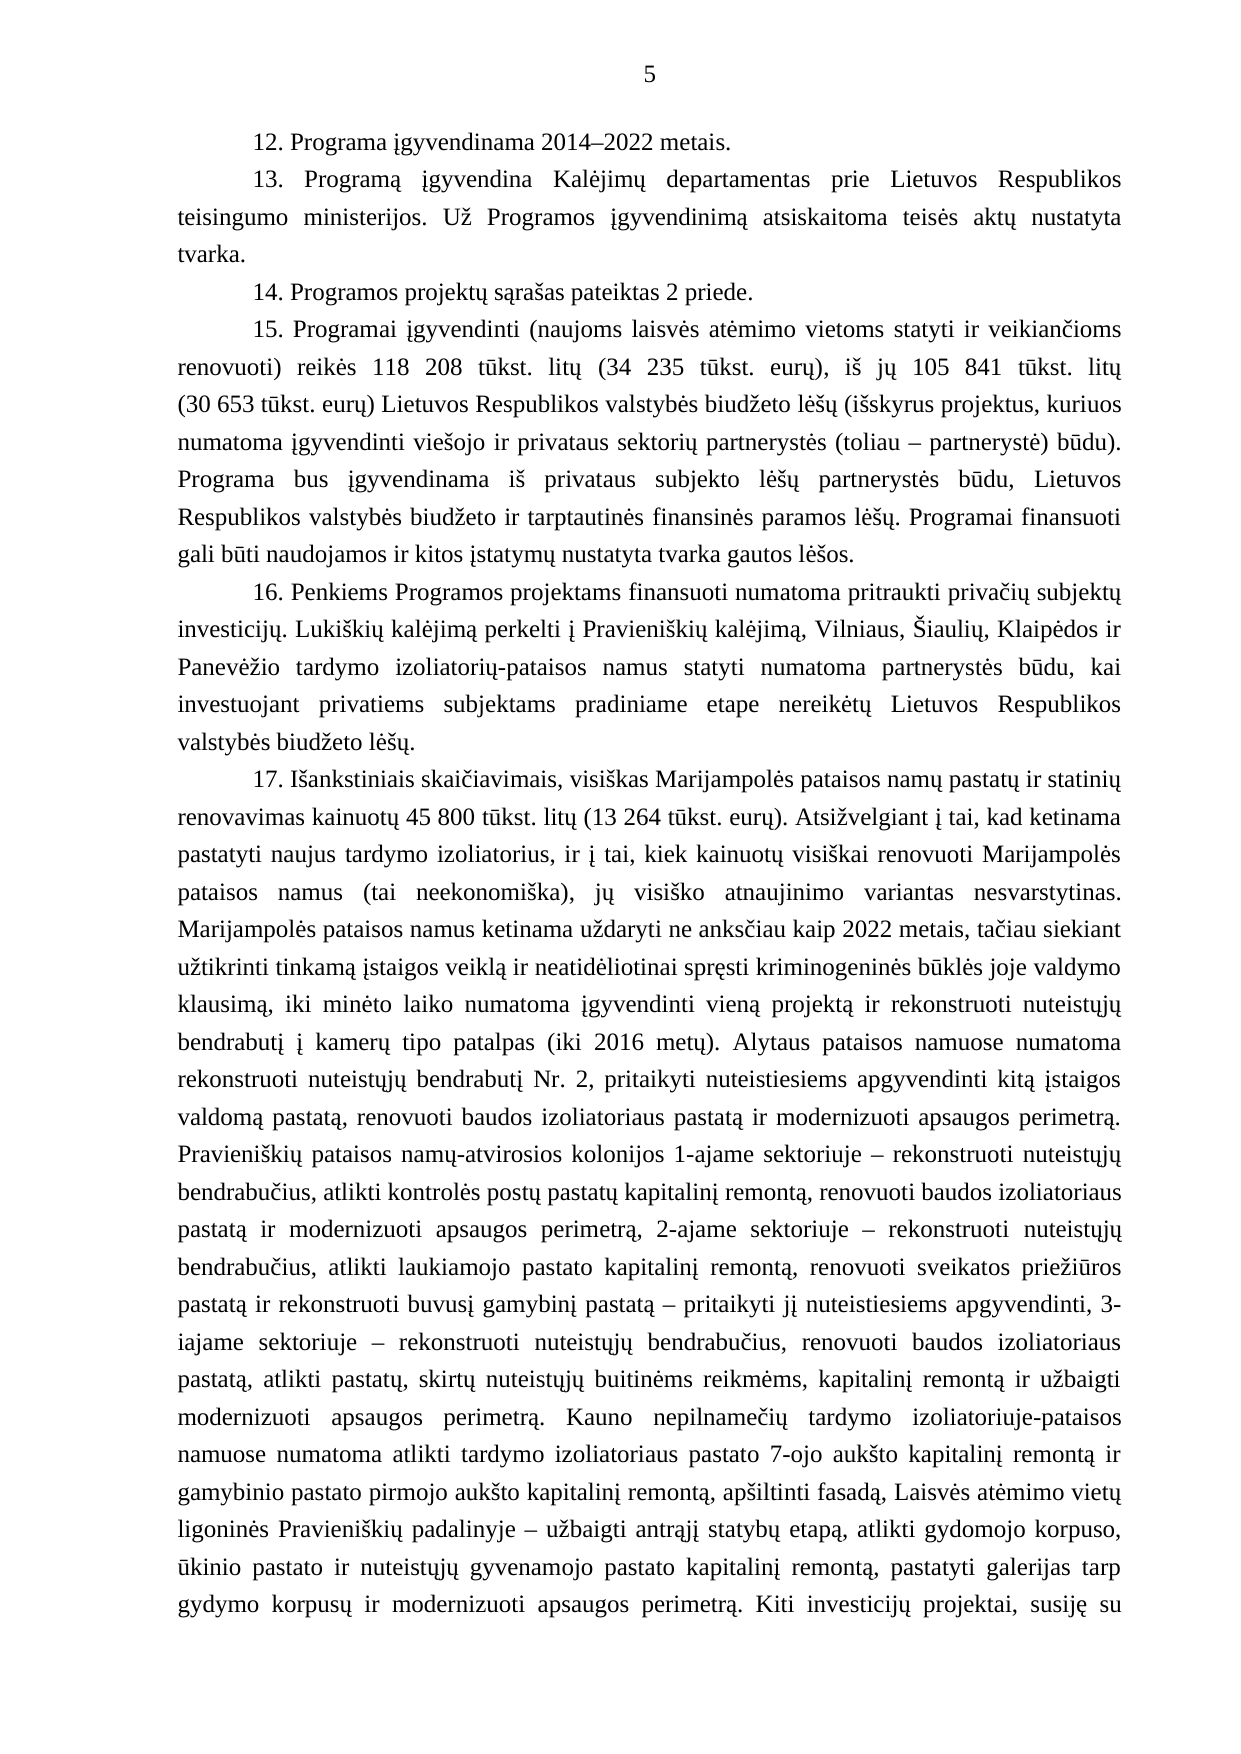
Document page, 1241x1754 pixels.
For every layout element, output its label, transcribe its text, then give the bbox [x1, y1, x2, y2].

text 13. Programą įgyvendina Kalėjimų departamentas prie Lietuvos Respublikos teisingumo ministerijos. Už Programos įgyvendinimą atsiskaitoma teisės aktų nustatyta tvarka. [177, 156, 1122, 268]
text 17. Išankstiniais skaičiavimais, visiškas Marijampolės pataisos namų pastatų ir statinių renovavimas kainuotų 45 800 tūkst. litų (13 264 tūkst. eurų). Atsižvelgiant į tai, kad ketinama pastatyti naujus tardymo izoliatorius, ir į tai, kiek kainuotų visiškai renovuoti Marijampolės pataisos namus (tai neekonomiška), jų visiško atnaujinimo variantas nesvarstytinas. Marijampolės pataisos namus ketinama uždaryti ne anksčiau kaip 2022 metais, tačiau siekiant užtikrinti tinkamą įstaigos veiklą ir neatidėliotinai spręsti kriminogeninės būklės joje valdymo klausimą, iki minėto laiko numatoma įgyvendinti vieną projektą ir rekonstruoti nuteistųjų bendrabutį į kamerų tipo patalpas (iki 2016 metų). Alytaus pataisos namuose numatoma rekonstruoti nuteistųjų bendrabutį Nr. 2, pritaikyti nuteistiesiems apgyvendinti kitą įstaigos valdomą pastatą, renovuoti baudos izoliatoriaus pastatą ir modernizuoti apsaugos perimetrą. Pravieniškių pataisos namų-atvirosios kolonijos 1-ajame sektoriuje – rekonstruoti nuteistųjų bendrabučius, atlikti kontrolės postų pastatų kapitalinį remontą, renovuoti baudos izoliatoriaus pastatą ir modernizuoti apsaugos perimetrą, 2-ajame sektoriuje – rekonstruoti nuteistųjų bendrabučius, atlikti laukiamojo pastato kapitalinį remontą, renovuoti sveikatos priežiūros pastatą ir rekonstruoti buvusį gamybinį pastatą – pritaikyti jį nuteistiesiems apgyvendinti, 3-iajame sektoriuje – rekonstruoti nuteistųjų bendrabučius, renovuoti baudos izoliatoriaus pastatą, atlikti pastatų, skirtų nuteistųjų buitinėms reikmėms, kapitalinį remontą ir užbaigti modernizuoti apsaugos perimetrą. Kauno nepilnamečių tardymo izoliatoriuje-pataisos namuose numatoma atlikti tardymo izoliatoriaus pastato 7-ojo aukšto kapitalinį remontą ir gamybinio pastato pirmojo aukšto kapitalinį remontą, apšiltinti fasadą, Laisvės atėmimo vietų ligoninės Pravieniškių padalinyje – užbaigti antrąjį statybų etapą, atlikti gydomojo korpuso, ūkinio pastato ir nuteistųjų gyvenamojo pastato kapitalinį remontą, pastatyti galerijas tarp gydymo korpusų ir modernizuoti apsaugos perimetrą. Kiti investicijų projektai, susiję su [177, 756, 1122, 1618]
text 12. Programa įgyvendinama 2014–2022 metais. [177, 118, 1122, 156]
text 16. Penkiems Programos projektams finansuoti numatoma pritraukti privačių subjektų investicijų. Lukiškių kalėjimą perkelti į Pravieniškių kalėjimą, Vilniaus, Šiaulių, Klaipėdos ir Panevėžio tardymo izoliatorių-pataisos namus statyti numatoma partnerystės būdu, kai investuojant privatiems subjektams pradiniame etape nereikėtų Lietuvos Respublikos valstybės biudžeto lėšų. [177, 568, 1122, 756]
text 14. Programos projektų sąrašas pateiktas 2 priede. [177, 268, 1122, 306]
text 15. Programai įgyvendinti (naujoms laisvės atėmimo vietoms statyti ir veikiančioms renovuoti) reikės 118 208 tūkst. litų (34 235 tūkst. eurų), iš jų 105 841 tūkst. litų (30 653 tūkst. eurų) Lietuvos Respublikos valstybės biudžeto lėšų (išskyrus projektus, kuriuos numatoma įgyvendinti viešojo ir privataus sektorių partnerystės (toliau – partnerystė) būdu). Programa bus įgyvendinama iš privataus subjekto lėšų partnerystės būdu, Lietuvos Respublikos valstybės biudžeto ir tarptautinės finansinės paramos lėšų. Programai finansuoti gali būti naudojamos ir kitos įstatymų nustatyta tvarka gautos lėšos. [177, 306, 1122, 568]
